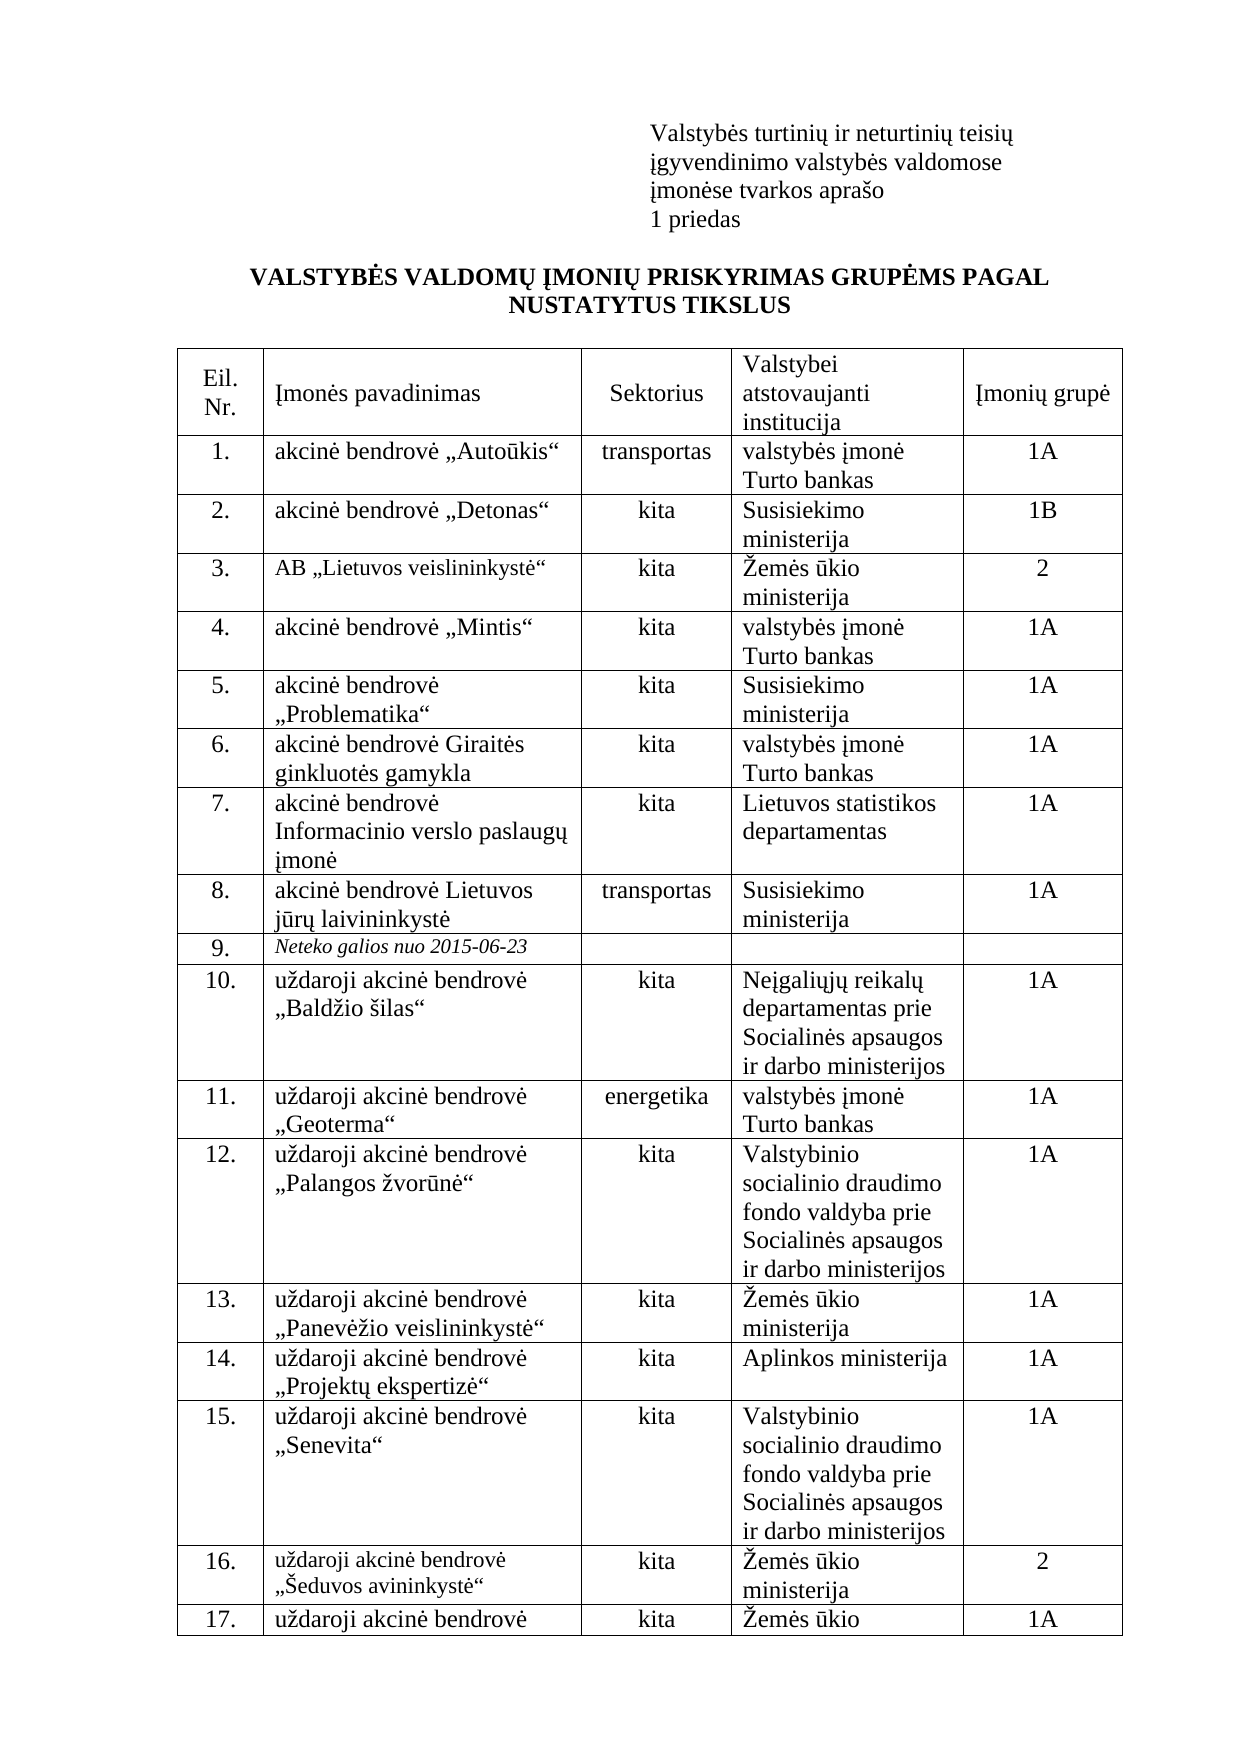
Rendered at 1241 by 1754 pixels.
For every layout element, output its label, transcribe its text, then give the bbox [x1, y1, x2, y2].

table_cell Žemės ūkio [732, 1605, 963, 1635]
table_cell uždaroji akcinė bendrovė „Panevėžio veislininkystė“ [264, 1284, 581, 1342]
table_cell uždaroji akcinė bendrovė „Šeduvos avininkystė“ [264, 1546, 581, 1603]
table_header Sektorius [582, 349, 731, 435]
table_cell akcinė bendrovė „Autoūkis“ [264, 436, 581, 494]
table_cell 3. [178, 554, 263, 611]
table_cell kita [582, 1343, 731, 1400]
table_cell AB „Lietuvos veislininkystė“ [264, 554, 581, 611]
table_cell [964, 934, 1122, 964]
table_cell 16. [178, 1546, 263, 1603]
table_cell akcinė bendrovė Informacinio verslo paslaugų įmonė [264, 788, 581, 874]
table_cell uždaroji akcinė bendrovė „Projektų ekspertizė“ [264, 1343, 581, 1400]
table_cell Žemės ūkio ministerija [732, 1546, 963, 1603]
table_cell 15. [178, 1401, 263, 1545]
table_cell uždaroji akcinė bendrovė „Geoterma“ [264, 1081, 581, 1138]
table_cell 1A [964, 1081, 1122, 1138]
table_cell akcinė bendrovė „Mintis“ [264, 612, 581, 669]
table_cell Valstybinio socialinio draudimo fondo valdyba prie Socialinės apsaugos ir darbo ministerijos [732, 1401, 963, 1545]
table_cell 1A [964, 436, 1122, 494]
table_cell Neteko galios nuo 2015-06-23 [264, 934, 581, 964]
table_cell Susisiekimo ministerija [732, 495, 963, 552]
table_cell 1A [964, 1139, 1122, 1283]
table_cell kita [582, 495, 731, 552]
table_cell 1A [964, 671, 1122, 728]
table_cell 6. [178, 729, 263, 787]
table_cell kita [582, 671, 731, 728]
table_cell 1A [964, 1605, 1122, 1635]
table_header Įmonės pavadinimas [264, 349, 581, 435]
table_cell 1A [964, 612, 1122, 669]
table_cell 1A [964, 729, 1122, 787]
text 1 priedas [649, 204, 1122, 233]
table_cell 13. [178, 1284, 263, 1342]
table_cell Susisiekimo ministerija [732, 875, 963, 932]
table_cell Neįgaliųjų reikalų departamentas prie Socialinės apsaugos ir darbo ministerijos [732, 965, 963, 1080]
table_cell 2 [964, 1546, 1122, 1603]
table_cell akcinė bendrovė Giraitės ginkluotės gamykla [264, 729, 581, 787]
table_header Įmonių grupė [964, 349, 1122, 435]
table_header Eil. Nr. [178, 349, 263, 435]
table_cell 1B [964, 495, 1122, 552]
table_cell kita [582, 1284, 731, 1342]
table_cell Susisiekimo ministerija [732, 671, 963, 728]
table_cell 2. [178, 495, 263, 552]
table_cell uždaroji akcinė bendrovė [264, 1605, 581, 1635]
table_cell 9. [178, 934, 263, 964]
table_cell transportas [582, 436, 731, 494]
table_cell uždaroji akcinė bendrovė „Palangos žvorūnė“ [264, 1139, 581, 1283]
table_cell kita [582, 1546, 731, 1603]
table_cell valstybės įmonė Turto bankas [732, 612, 963, 669]
table_cell Valstybinio socialinio draudimo fondo valdyba prie Socialinės apsaugos ir darbo ministerijos [732, 1139, 963, 1283]
table_cell 4. [178, 612, 263, 669]
table_cell 1A [964, 965, 1122, 1080]
table_cell 5. [178, 671, 263, 728]
table_cell kita [582, 1605, 731, 1635]
table_cell Aplinkos ministerija [732, 1343, 963, 1400]
table_cell 17. [178, 1605, 263, 1635]
table_cell kita [582, 612, 731, 669]
table_cell 7. [178, 788, 263, 874]
table_cell kita [582, 1401, 731, 1545]
table_cell 12. [178, 1139, 263, 1283]
table_cell akcinė bendrovė „Problematika“ [264, 671, 581, 728]
table_cell 2 [964, 554, 1122, 611]
text įgyvendinimo valstybės valdomose [649, 147, 1122, 176]
table_cell kita [582, 554, 731, 611]
table_cell kita [582, 729, 731, 787]
table_cell 1. [178, 436, 263, 494]
table_cell kita [582, 788, 731, 874]
table_cell Žemės ūkio ministerija [732, 1284, 963, 1342]
table_cell uždaroji akcinė bendrovė „Senevita“ [264, 1401, 581, 1545]
table_cell valstybės įmonė Turto bankas [732, 1081, 963, 1138]
table_cell uždaroji akcinė bendrovė „Baldžio šilas“ [264, 965, 581, 1080]
table_header Valstybei atstovaujanti institucija [732, 349, 963, 435]
table_cell energetika [582, 1081, 731, 1138]
table_cell 8. [178, 875, 263, 932]
table_cell 1A [964, 1284, 1122, 1342]
table_cell valstybės įmonė Turto bankas [732, 436, 963, 494]
table_cell Žemės ūkio ministerija [732, 554, 963, 611]
table_cell akcinė bendrovė „Detonas“ [264, 495, 581, 552]
text įmonėse tvarkos aprašo [649, 176, 1122, 204]
text VALSTYBĖS VALDOMŲ ĮMONIŲ PRISKYRIMAS GRUPĖMS PAGAL NUSTATYTUS TIKSLUS [177, 262, 1122, 319]
text Valstybės turtinių ir neturtinių teisių [649, 118, 1122, 147]
table_cell 1A [964, 1343, 1122, 1400]
table_cell [732, 934, 963, 964]
table_cell valstybės įmonė Turto bankas [732, 729, 963, 787]
table_cell akcinė bendrovė Lietuvos jūrų laivininkystė [264, 875, 581, 932]
table_cell 11. [178, 1081, 263, 1138]
table_cell 1A [964, 1401, 1122, 1545]
table_cell Lietuvos statistikos departamentas [732, 788, 963, 874]
table_cell 14. [178, 1343, 263, 1400]
table_cell kita [582, 1139, 731, 1283]
table_cell [582, 934, 731, 964]
table_cell kita [582, 965, 731, 1080]
table_cell 10. [178, 965, 263, 1080]
table_cell transportas [582, 875, 731, 932]
table_cell 1A [964, 875, 1122, 932]
table_cell 1A [964, 788, 1122, 874]
